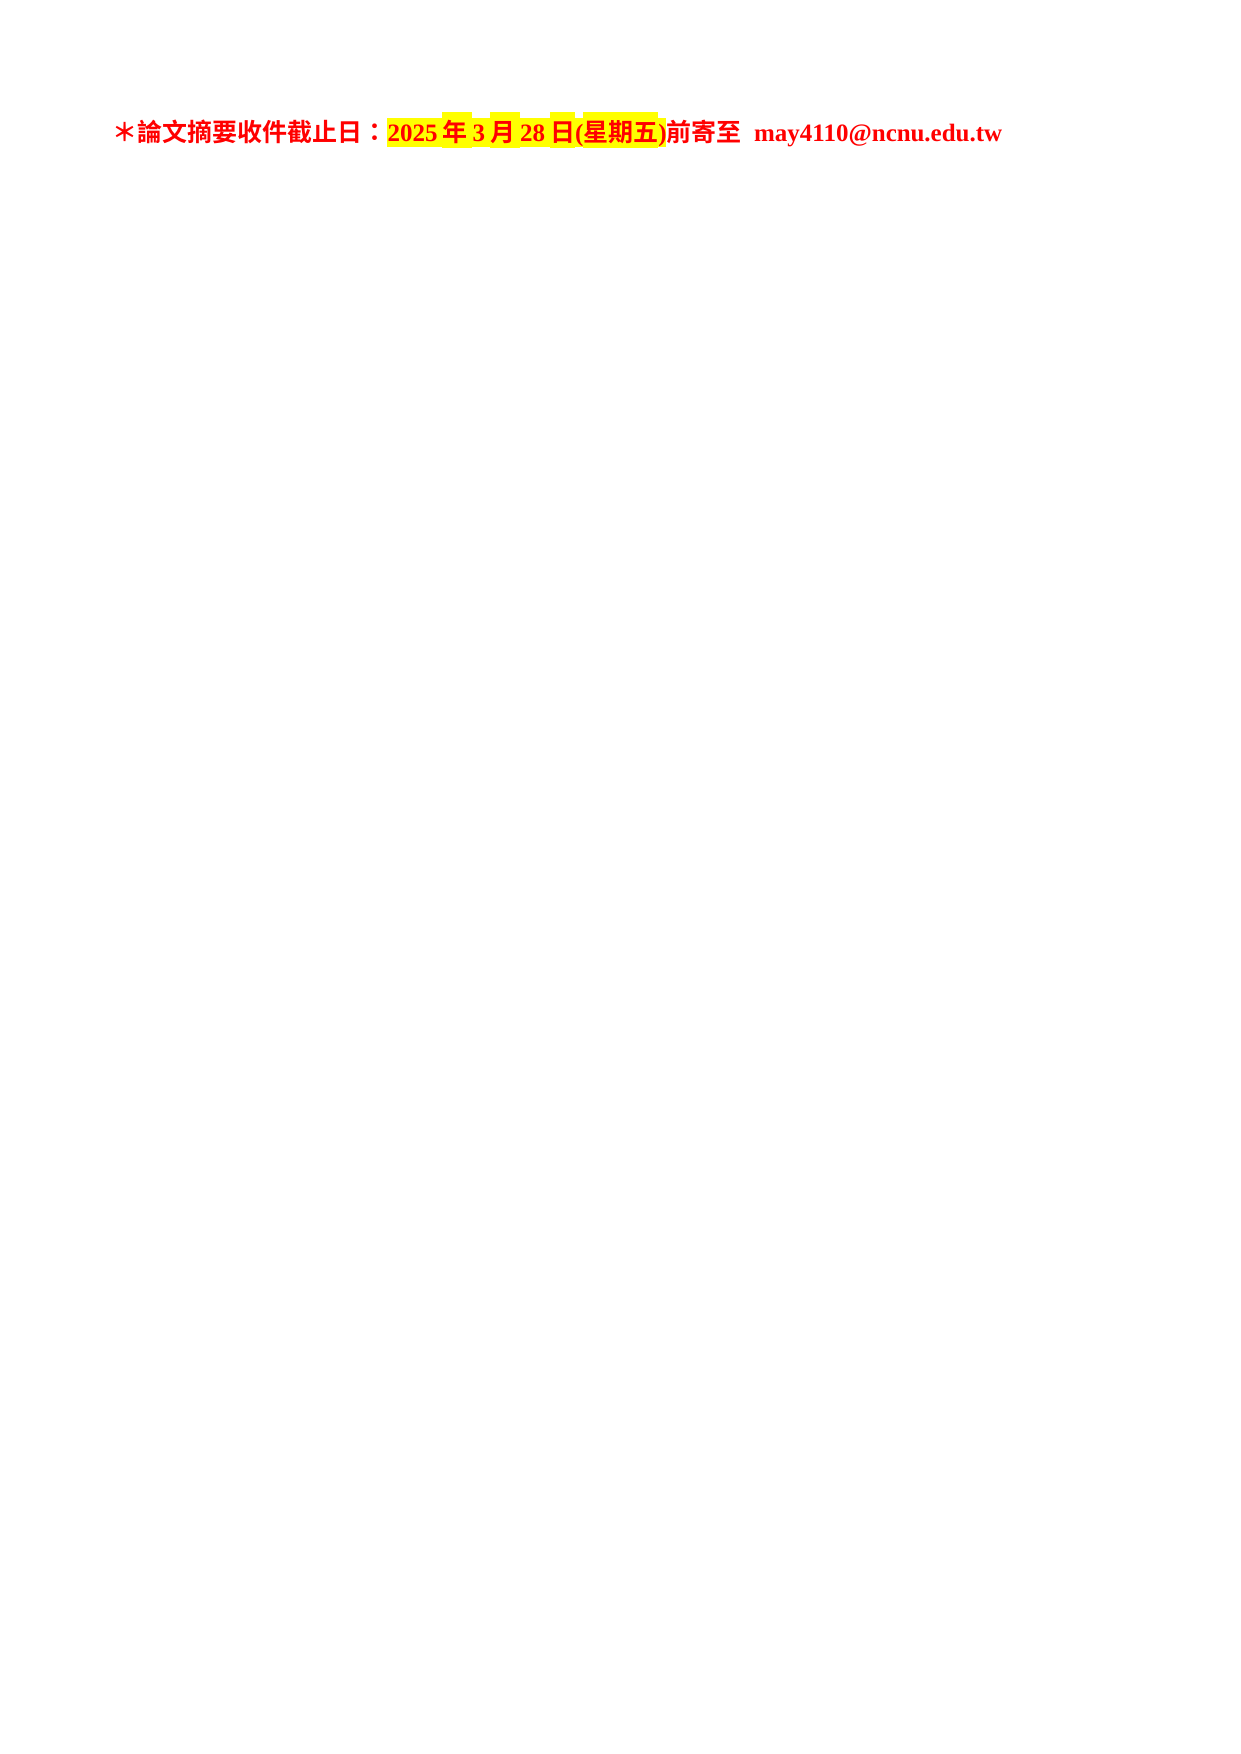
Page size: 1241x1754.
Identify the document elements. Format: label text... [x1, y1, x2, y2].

text ＊論文摘要收件截止日：2025年3月28日(星期五)前寄至 may4110@ncnu.edu.tw [112, 112, 1128, 148]
